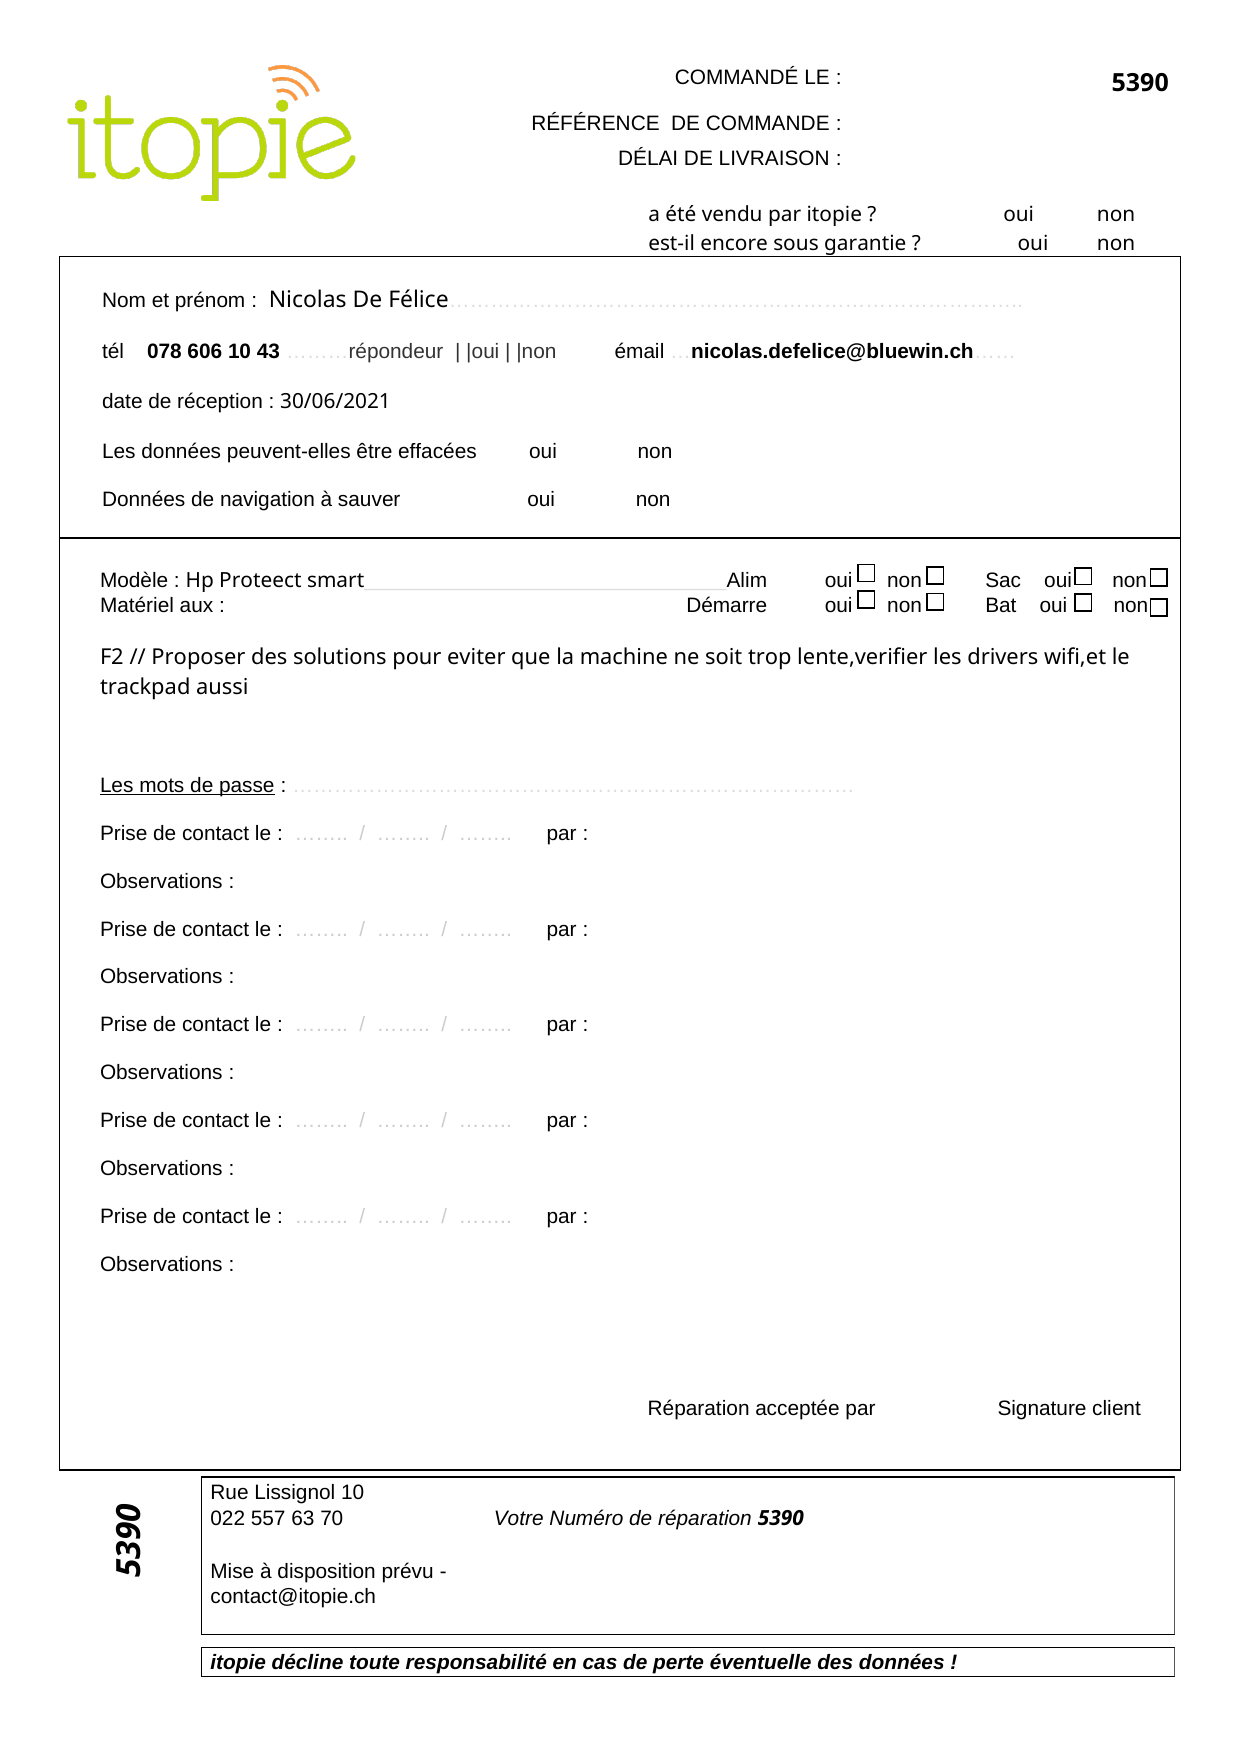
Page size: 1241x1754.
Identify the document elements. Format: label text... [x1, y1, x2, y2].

text F2 // Proposer des solutions pour eviter que la machine ne soit trop lente,verifier les drivers wifi,et le trackpad aussi [60, 638, 1180, 701]
text Observations : [60, 865, 1180, 892]
text Observations : [60, 1153, 1180, 1180]
text Modèle : Hp Proteect smart Alim oui non Sac oui non [60, 562, 856, 590]
text date de réception : 30/06/2021 [60, 383, 1180, 415]
table_cell DÉLAI DE LIVRAISON : [490, 140, 847, 175]
text a été vendu par itopie ? oui non [59, 199, 1181, 228]
text Observations : [60, 1249, 1180, 1276]
text tél 078 606 10 43 ………répondeur | |oui | |non émail …nicolas.defelice@bluewin.ch…… [60, 335, 1180, 362]
text Prise de contact le : …….. / …….. / …….. par : [60, 913, 1180, 940]
text Données de navigation à sauver oui non [60, 484, 1180, 511]
text Matériel aux : Démarre oui non Bat oui non [60, 590, 1180, 617]
table_cell [847, 140, 1180, 175]
text est-il encore sous garantie ? oui non [59, 228, 1181, 256]
text Prise de contact le : …….. / …….. / …….. par : [60, 1009, 1180, 1036]
text Modèle : Hp Proteect smart Alim oui non Sac oui non [879, 562, 925, 590]
table_header Rue Lissignol 10 022 557 63 70 Votre Numéro de réparation 5390 Mise à disposition prévu - contact@itopie.ch [195, 1471, 1180, 1641]
table_cell RÉFÉRENCE DE COMMANDE : [490, 105, 847, 140]
text Prise de contact le : …….. / …….. / …….. par : [60, 817, 1180, 844]
table_header 5390 [59, 1471, 195, 1683]
text Modèle : Hp Proteect smart Alim oui non Sac oui non [948, 562, 1180, 590]
text Les mots de passe : ……………………………………………………………………… [60, 769, 1180, 797]
text Prise de contact le : …….. / …….. / …….. par : [60, 1105, 1180, 1132]
text Nom et prénom : Nicolas De Félice……………………………………………………………………….. [60, 280, 1180, 314]
table_cell itopie décline toute responsabilité en cas de perte éventuelle des données ! [195, 1641, 1180, 1683]
text Les données peuvent-elles être effacées oui non [60, 436, 1180, 463]
table_cell [847, 105, 1180, 140]
text Observations : [60, 961, 1180, 988]
text Réparation acceptée par Signature client [60, 1392, 1180, 1419]
table_header COMMANDÉ LE : [490, 59, 847, 104]
text Observations : [60, 1057, 1180, 1084]
picture [67, 65, 356, 201]
text Prise de contact le : …….. / …….. / …….. par : [60, 1201, 1180, 1228]
table_header 5390 [847, 59, 1180, 104]
